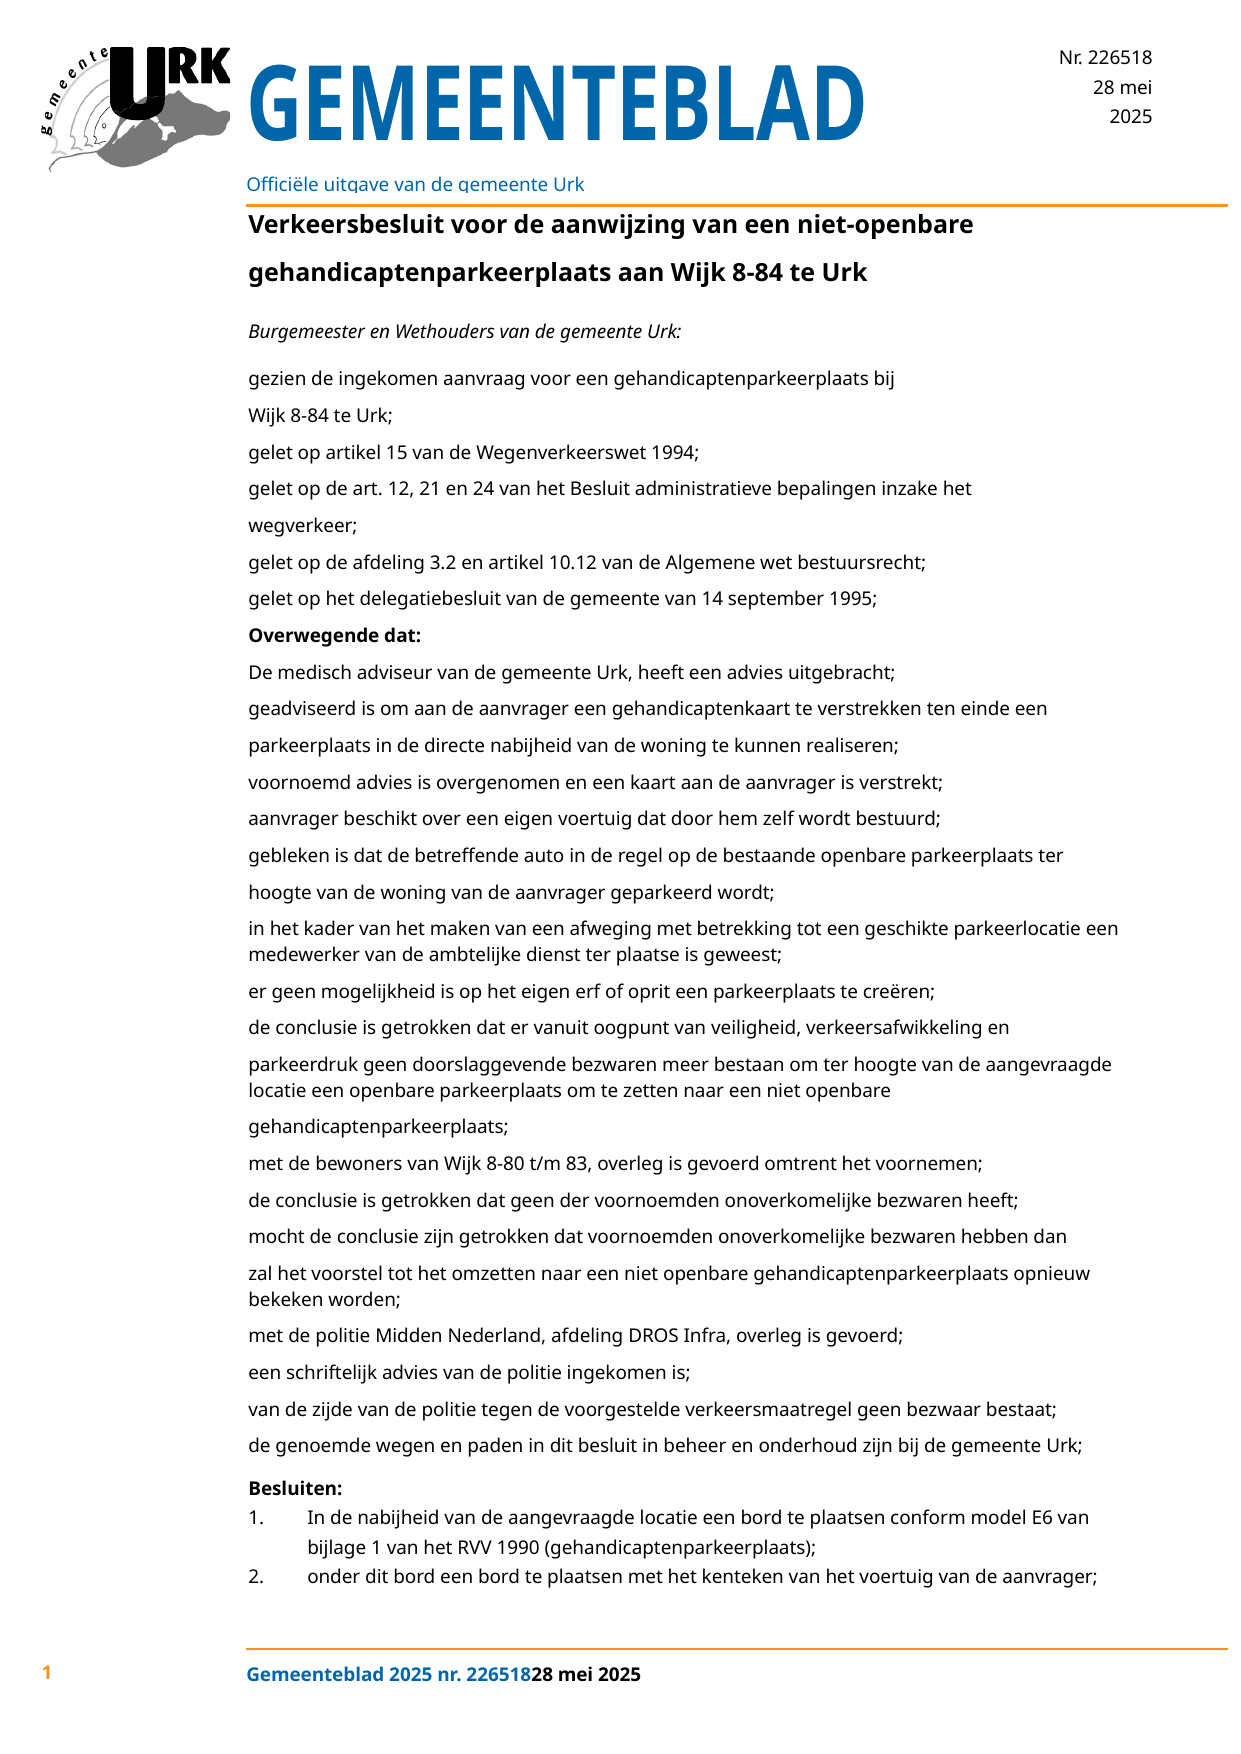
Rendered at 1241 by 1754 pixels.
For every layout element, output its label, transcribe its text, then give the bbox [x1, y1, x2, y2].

text Besluiten: [248, 1475, 1152, 1500]
text Wijk 8-84 te Urk; [248, 402, 1152, 428]
text gelet op de afdeling 3.2 en artikel 10.12 van de Algemene wet bestuursrecht; [248, 549, 1152, 574]
text zal het voorstel tot het omzetten naar een niet openbare gehandicaptenparkeerplaats opnieuw bekeken worden; [248, 1260, 1152, 1312]
text mocht de conclusie zijn getrokken dat voornoemden onoverkomelijke bezwaren hebben dan [248, 1224, 1152, 1249]
text een schriftelijk advies van de politie ingekomen is; [248, 1359, 1152, 1385]
text Verkeersbesluit voor de aanwijzing van een niet-openbare gehandicaptenparkeerplaats aan Wijk 8-84 te Urk [248, 207, 1152, 288]
text er geen mogelijkheid is op het eigen erf of oprit een parkeerplaats te creëren; [248, 978, 1152, 1004]
text aanvrager beschikt over een eigen voertuig dat door hem zelf wordt bestuurd; [248, 806, 1152, 831]
text Burgemeester en Wethouders van de gemeente Urk: [248, 318, 1152, 344]
text de conclusie is getrokken dat er vanuit oogpunt van veiligheid, verkeersafwikkeling en [248, 1014, 1152, 1040]
text met de politie Midden Nederland, afdeling DROS Infra, overleg is gevoerd; [248, 1323, 1152, 1348]
text gebleken is dat de betreffende auto in de regel op de bestaande openbare parkeerplaats ter [248, 842, 1152, 868]
text in het kader van het maken van een afweging met betrekking tot een geschikte parkeerlocatie een medewerker van de ambtelijke dienst ter plaatse is geweest; [248, 916, 1152, 967]
text De medisch adviseur van de gemeente Urk, heeft een advies uitgebracht; [248, 659, 1152, 684]
text de genoemde wegen en paden in dit besluit in beheer en onderhoud zijn bij de gemeente Urk; [248, 1433, 1152, 1458]
text van de zijde van de politie tegen de voorgestelde verkeersmaatregel geen bezwaar bestaat; [248, 1396, 1152, 1422]
text hoogte van de woning van de aanvrager geparkeerd wordt; [248, 879, 1152, 904]
text Overwegende dat: [248, 622, 1152, 648]
text gezien de ingekomen aanvraag voor een gehandicaptenparkeerplaats bij [248, 366, 1152, 391]
text gelet op de art. 12, 21 en 24 van het Besluit administratieve bepalingen inzake het [248, 476, 1152, 501]
list onder dit bord een bord te plaatsen met het kenteken van het voertuig van de aanvrager; [248, 1563, 1152, 1589]
text gelet op artikel 15 van de Wegenverkeerswet 1994; [248, 439, 1152, 464]
text gehandicaptenparkeerplaats; [248, 1114, 1152, 1139]
text voornoemd advies is overgenomen en een kaart aan de aanvrager is verstrekt; [248, 769, 1152, 794]
picture [41, 47, 231, 172]
list In de nabijheid van de aangevraagde locatie een bord te plaatsen conform model E6 van bijlage 1 van het RVV 1990 (gehandicaptenparkeerplaats); [248, 1504, 1152, 1559]
text parkeerplaats in de directe nabijheid van de woning te kunnen realiseren; [248, 732, 1152, 758]
text gelet op het delegatiebesluit van de gemeente van 14 september 1995; [248, 586, 1152, 611]
text parkeerdruk geen doorslaggevende bezwaren meer bestaan om ter hoogte van de aangevraagde locatie een openbare parkeerplaats om te zetten naar een niet openbare [248, 1051, 1152, 1103]
text wegverkeer; [248, 512, 1152, 538]
text met de bewoners van Wijk 8-80 t/m 83, overleg is gevoerd omtrent het voornemen; [248, 1150, 1152, 1176]
text geadviseerd is om aan de aanvrager een gehandicaptenkaart te verstrekken ten einde een [248, 696, 1152, 721]
text de conclusie is getrokken dat geen der voornoemden onoverkomelijke bezwaren heeft; [248, 1187, 1152, 1213]
